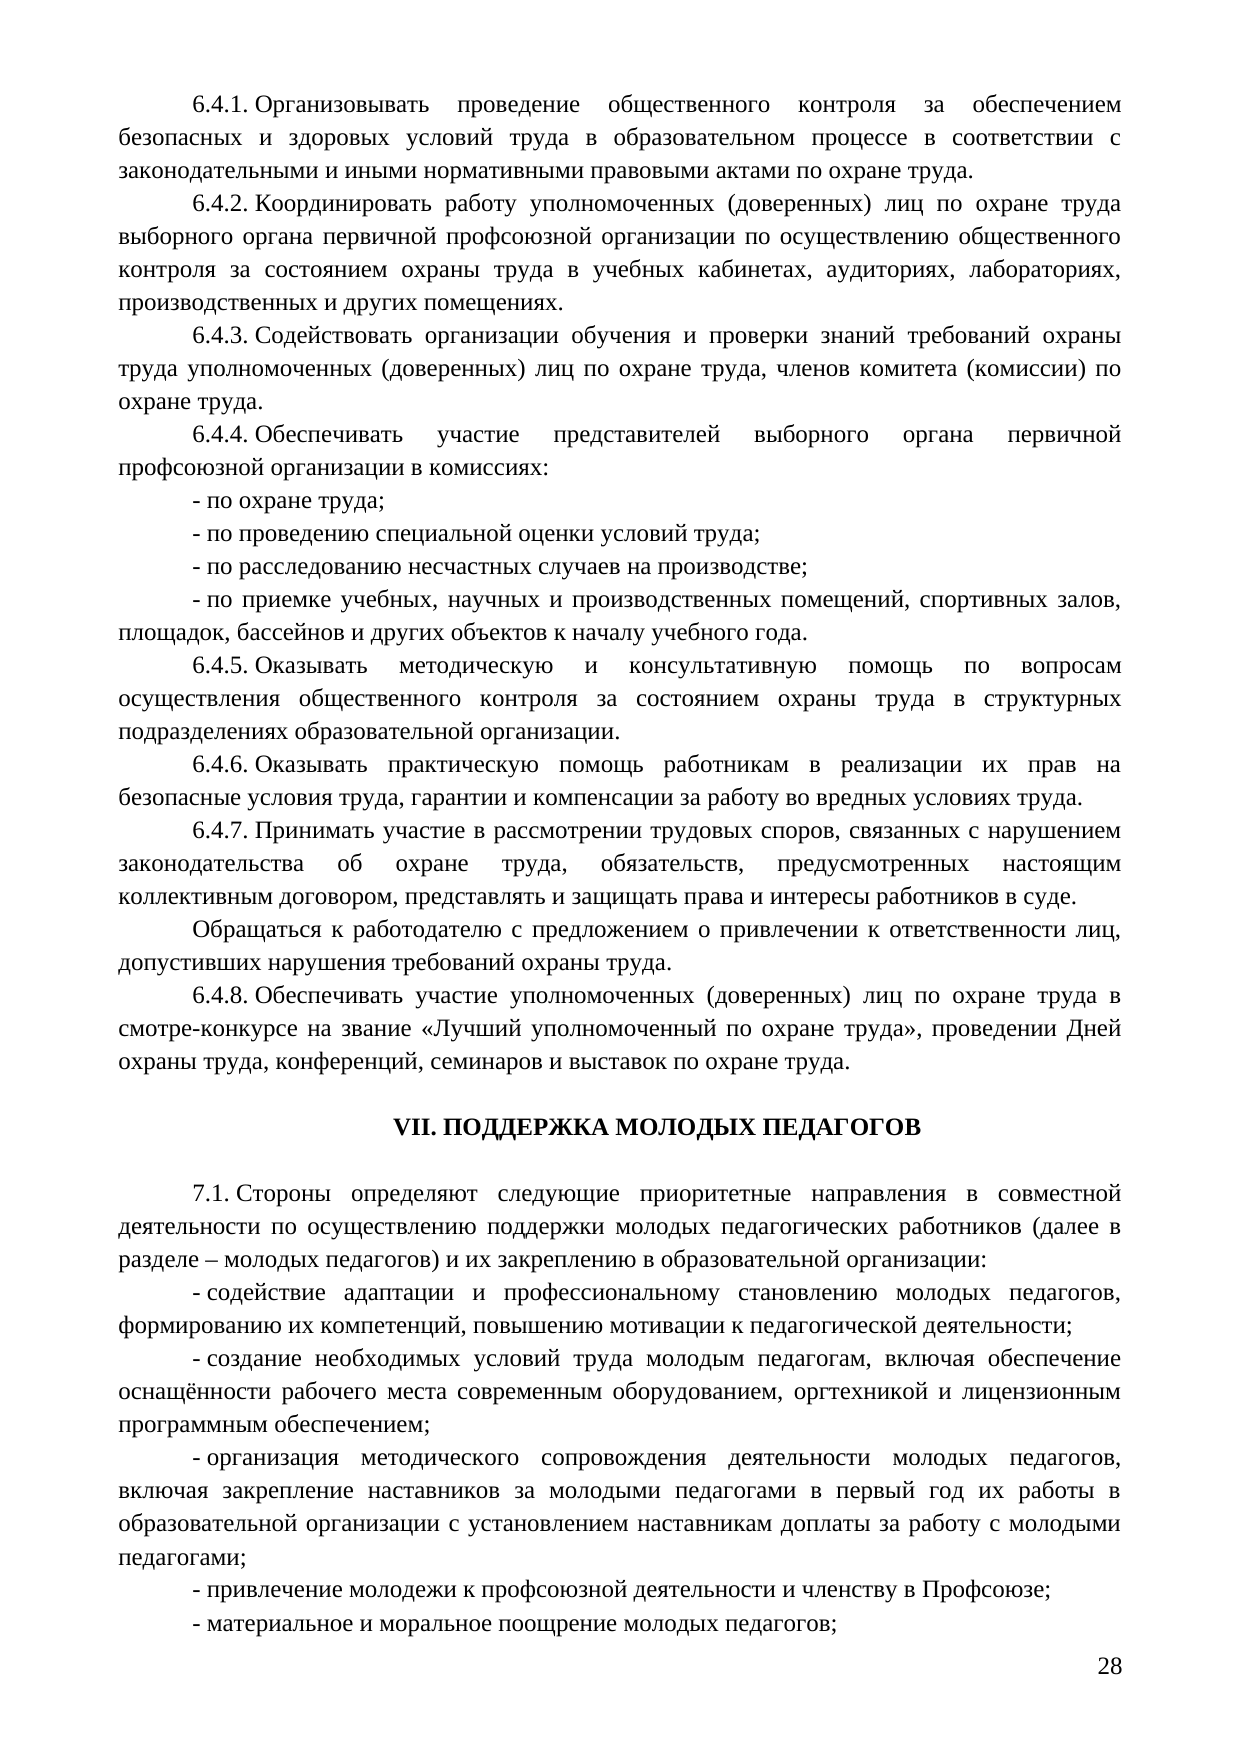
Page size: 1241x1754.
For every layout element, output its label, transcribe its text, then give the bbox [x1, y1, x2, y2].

text 6.4.4. Обеспечивать участие представителей выборного органа первичной профсоюзной организации в комиссиях: [118, 419, 1122, 481]
text - материальное и моральное поощрение молодых педагогов; [118, 1608, 1122, 1636]
text - по приемке учебных, научных и производственных помещений, спортивных залов, площадок, бассейнов и других объектов к началу учебного года. [118, 584, 1122, 646]
text 6.4.7. Принимать участие в рассмотрении трудовых споров, связанных с нарушением законодательства об охране труда, обязательств, предусмотренных настоящим коллективным договором, представлять и защищать права и интересы работников в суде. [118, 815, 1122, 910]
text - по проведению специальной оценки условий труда; [118, 518, 1122, 547]
text 6.4.5. Оказывать методическую и консультативную помощь по вопросам осуществления общественного контроля за состоянием охраны труда в структурных подразделениях образовательной организации. [118, 650, 1122, 745]
text 6.4.1. Организовывать проведение общественного контроля за обеспечением безопасных и здоровых условий труда в образовательном процессе в соответствии с законодательными и иными нормативными правовыми актами по охране труда. [118, 89, 1122, 183]
text VII. ПОДДЕРЖКА МОЛОДЫХ ПЕДАГОГОВ [118, 1112, 1122, 1141]
text - организация методического сопровождения деятельности молодых педагогов, включая закрепление наставников за молодыми педагогами в первый год их работы в образовательной организации с установлением наставникам доплаты за работу с молодыми педагогами; [118, 1442, 1122, 1570]
text - создание необходимых условий труда молодым педагогам, включая обеспечение оснащённости рабочего места современным оборудованием, оргтехникой и лицензионным программным обеспечением; [118, 1343, 1122, 1438]
text - привлечение молодежи к профсоюзной деятельности и членству в Профсоюзе; [118, 1574, 1122, 1603]
text 6.4.6. Оказывать практическую помощь работникам в реализации их прав на безопасные условия труда, гарантии и компенсации за работу во вредных условиях труда. [118, 749, 1122, 811]
text - по расследованию несчастных случаев на производстве; [118, 551, 1122, 580]
text Обращаться к работодателю с предложением о привлечении к ответственности лиц, допустивших нарушения требований охраны труда. [118, 914, 1122, 976]
text 6.4.3. Содействовать организации обучения и проверки знаний требований охраны труда уполномоченных (доверенных) лиц по охране труда, членов комитета (комиссии) по охране труда. [118, 320, 1122, 414]
text - по охране труда; [118, 485, 1122, 514]
text 6.4.2. Координировать работу уполномоченных (доверенных) лиц по охране труда выборного органа первичной профсоюзной организации по осуществлению общественного контроля за состоянием охраны труда в учебных кабинетах, аудиториях, лабораториях, производственных и других помещениях. [118, 188, 1122, 316]
text - содействие адаптации и профессиональному становлению молодых педагогов, формированию их компетенций, повышению мотивации к педагогической деятельности; [118, 1277, 1122, 1339]
text 7.1. Стороны определяют следующие приоритетные направления в совместной деятельности по осуществлению поддержки молодых педагогических работников (далее в разделе – молодых педагогов) и их закреплению в образовательной организации: [118, 1178, 1122, 1273]
text 6.4.8. Обеспечивать участие уполномоченных (доверенных) лиц по охране труда в смотре-конкурсе на звание «Лучший уполномоченный по охране труда», проведении Дней охраны труда, конференций, семинаров и выставок по охране труда. [118, 980, 1122, 1075]
